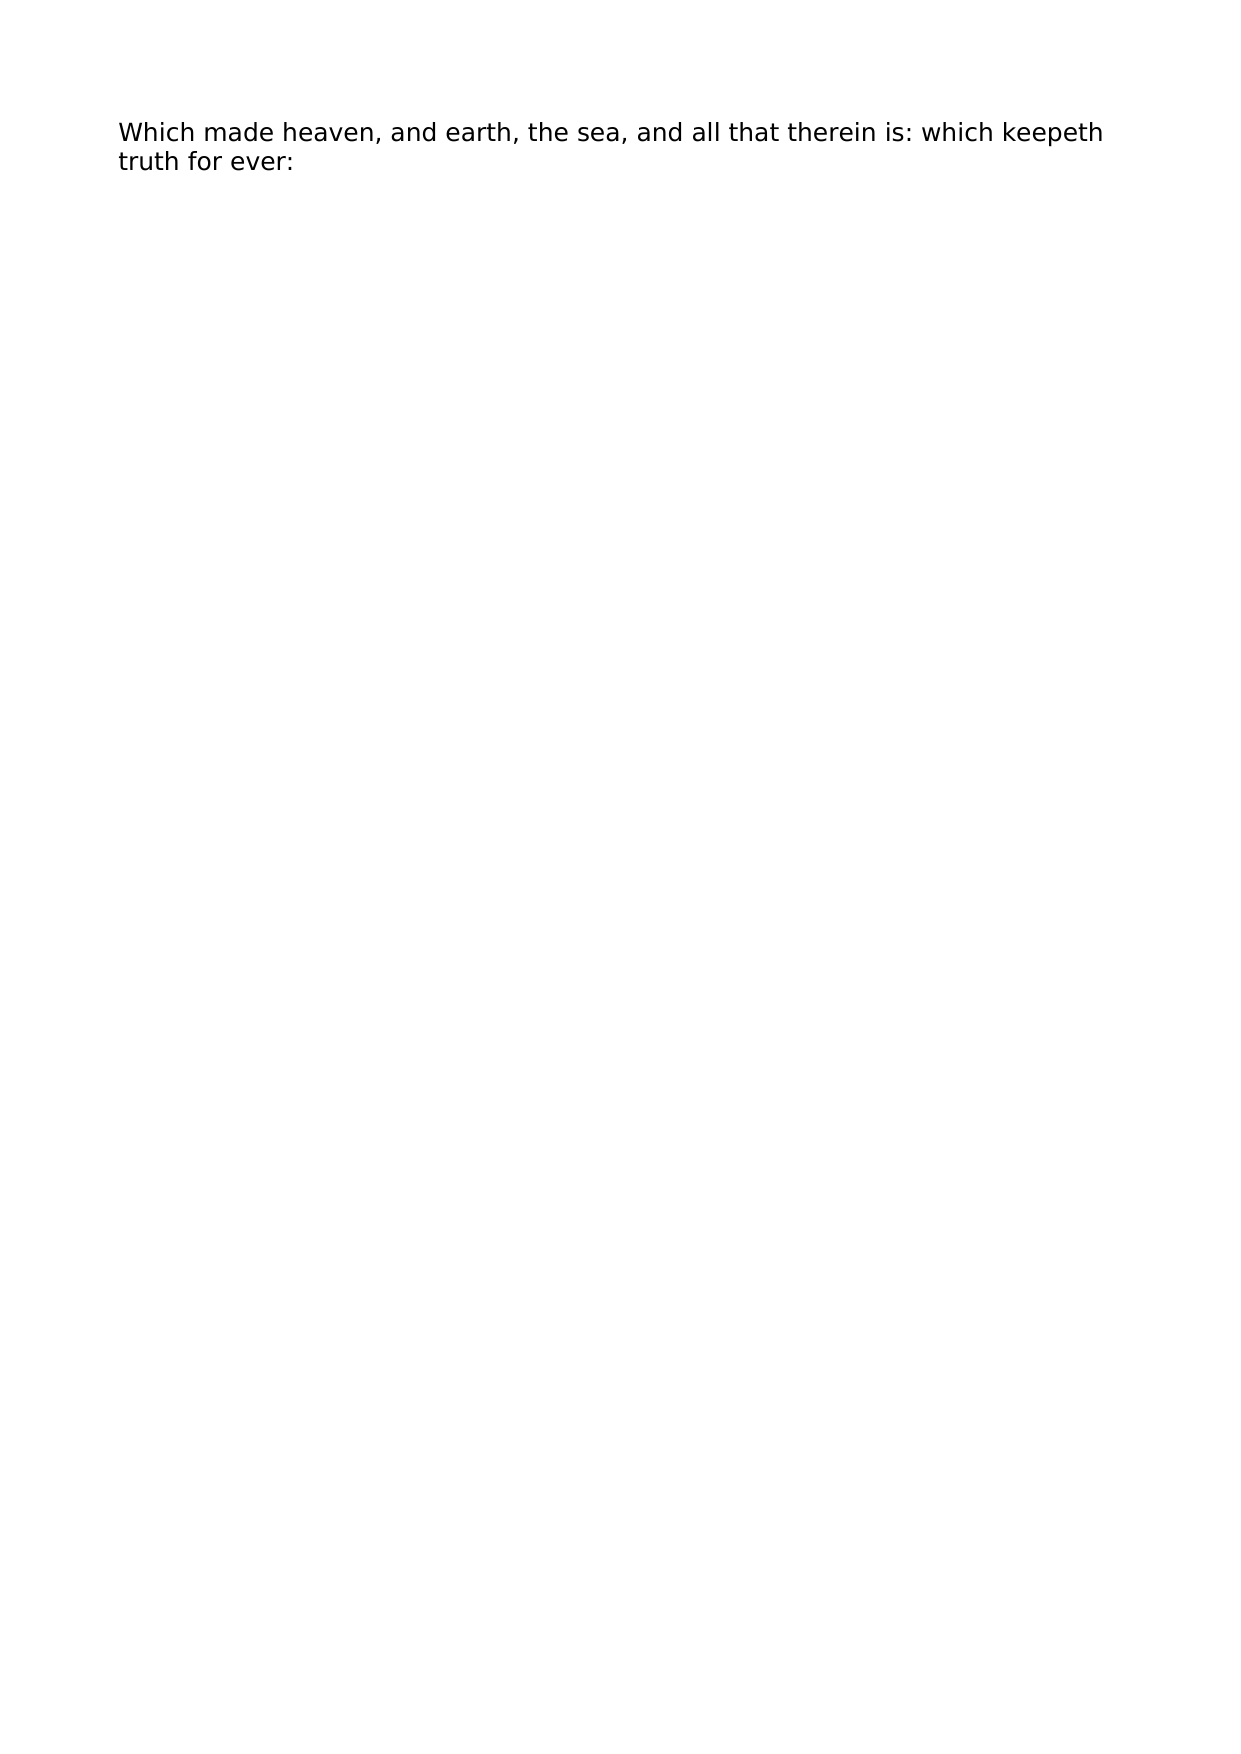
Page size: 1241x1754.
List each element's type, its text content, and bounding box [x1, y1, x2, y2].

text Which made heaven, and earth, the sea, and all that therein is: which keepeth truth for ever: [118, 118, 1122, 176]
